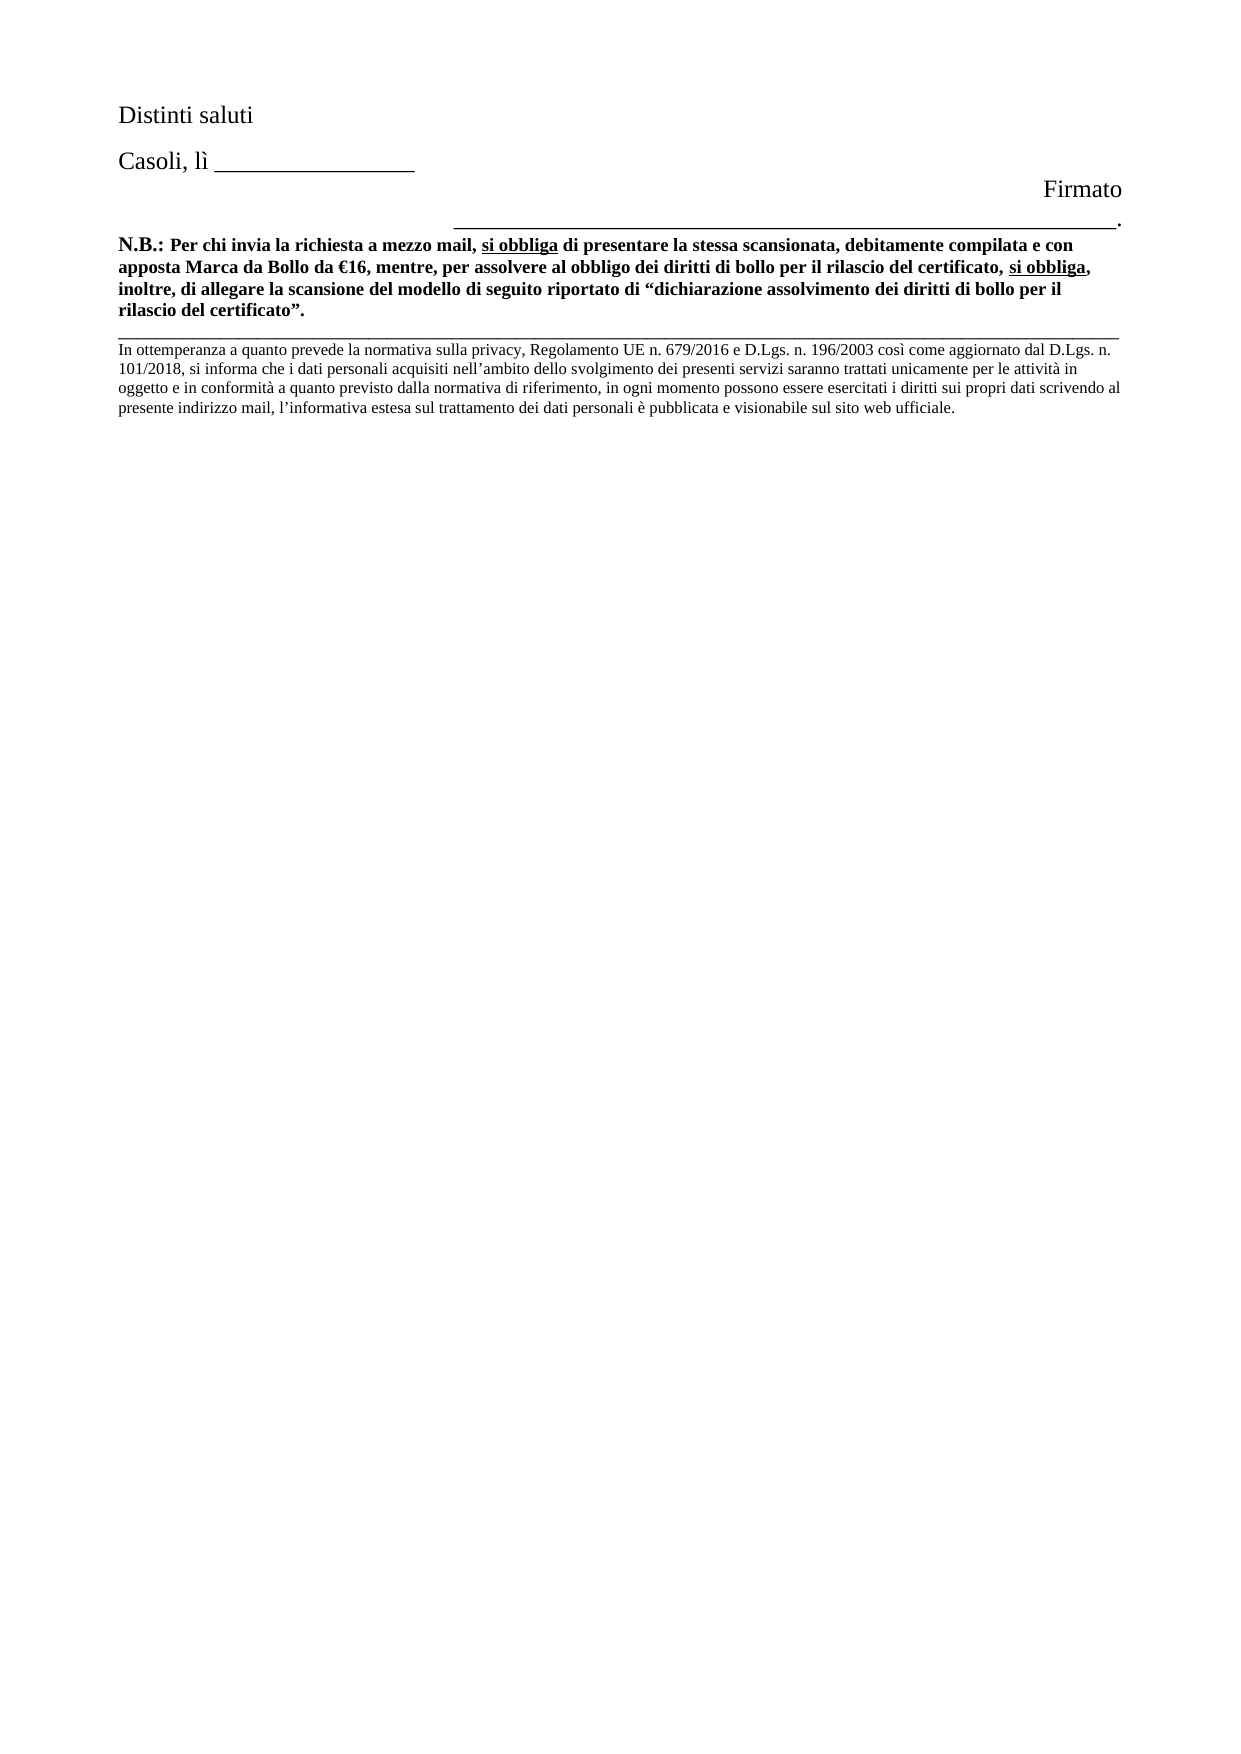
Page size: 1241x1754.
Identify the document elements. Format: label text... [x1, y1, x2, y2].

text Firmato [118, 174, 1122, 203]
text In ottemperanza a quanto prevede la normativa sulla privacy, Regolamento UE n. 679/2016 e D.Lgs. n. 196/2003 così come aggiornato dal D.Lgs. n. 101/2018, si informa che i dati personali acquisiti nell’ambito dello svolgimento dei presenti servizi saranno trattati unicamente per le attività in oggetto e in conformità a quanto previsto dalla normativa di riferimento, in ogni momento possono essere esercitati i diritti sui propri dati scrivendo al presente indirizzo mail, l’informativa estesa sul trattamento dei dati personali è pubblicata e visionabile sul sito web ufficiale. [118, 340, 1122, 417]
text N.B.: Per chi invia la richiesta a mezzo mail, si obbliga di presentare la stessa scansionata, debitamente compilata e con apposta Marca da Bollo da €16, mentre, per assolvere al obbligo dei diritti di bollo per il rilascio del certificato, si obbliga, inoltre, di allegare la scansione del modello di seguito riportato di “dichiarazione assolvimento dei diritti di bollo per il rilascio del certificato”. [118, 232, 1122, 321]
text Distinti saluti [118, 100, 1122, 129]
text Casoli, lì ________________ [118, 146, 1122, 174]
text ____________________________________________________________________________________________________________ [118, 321, 1122, 340]
text _____________________________________________________. [118, 203, 1122, 232]
